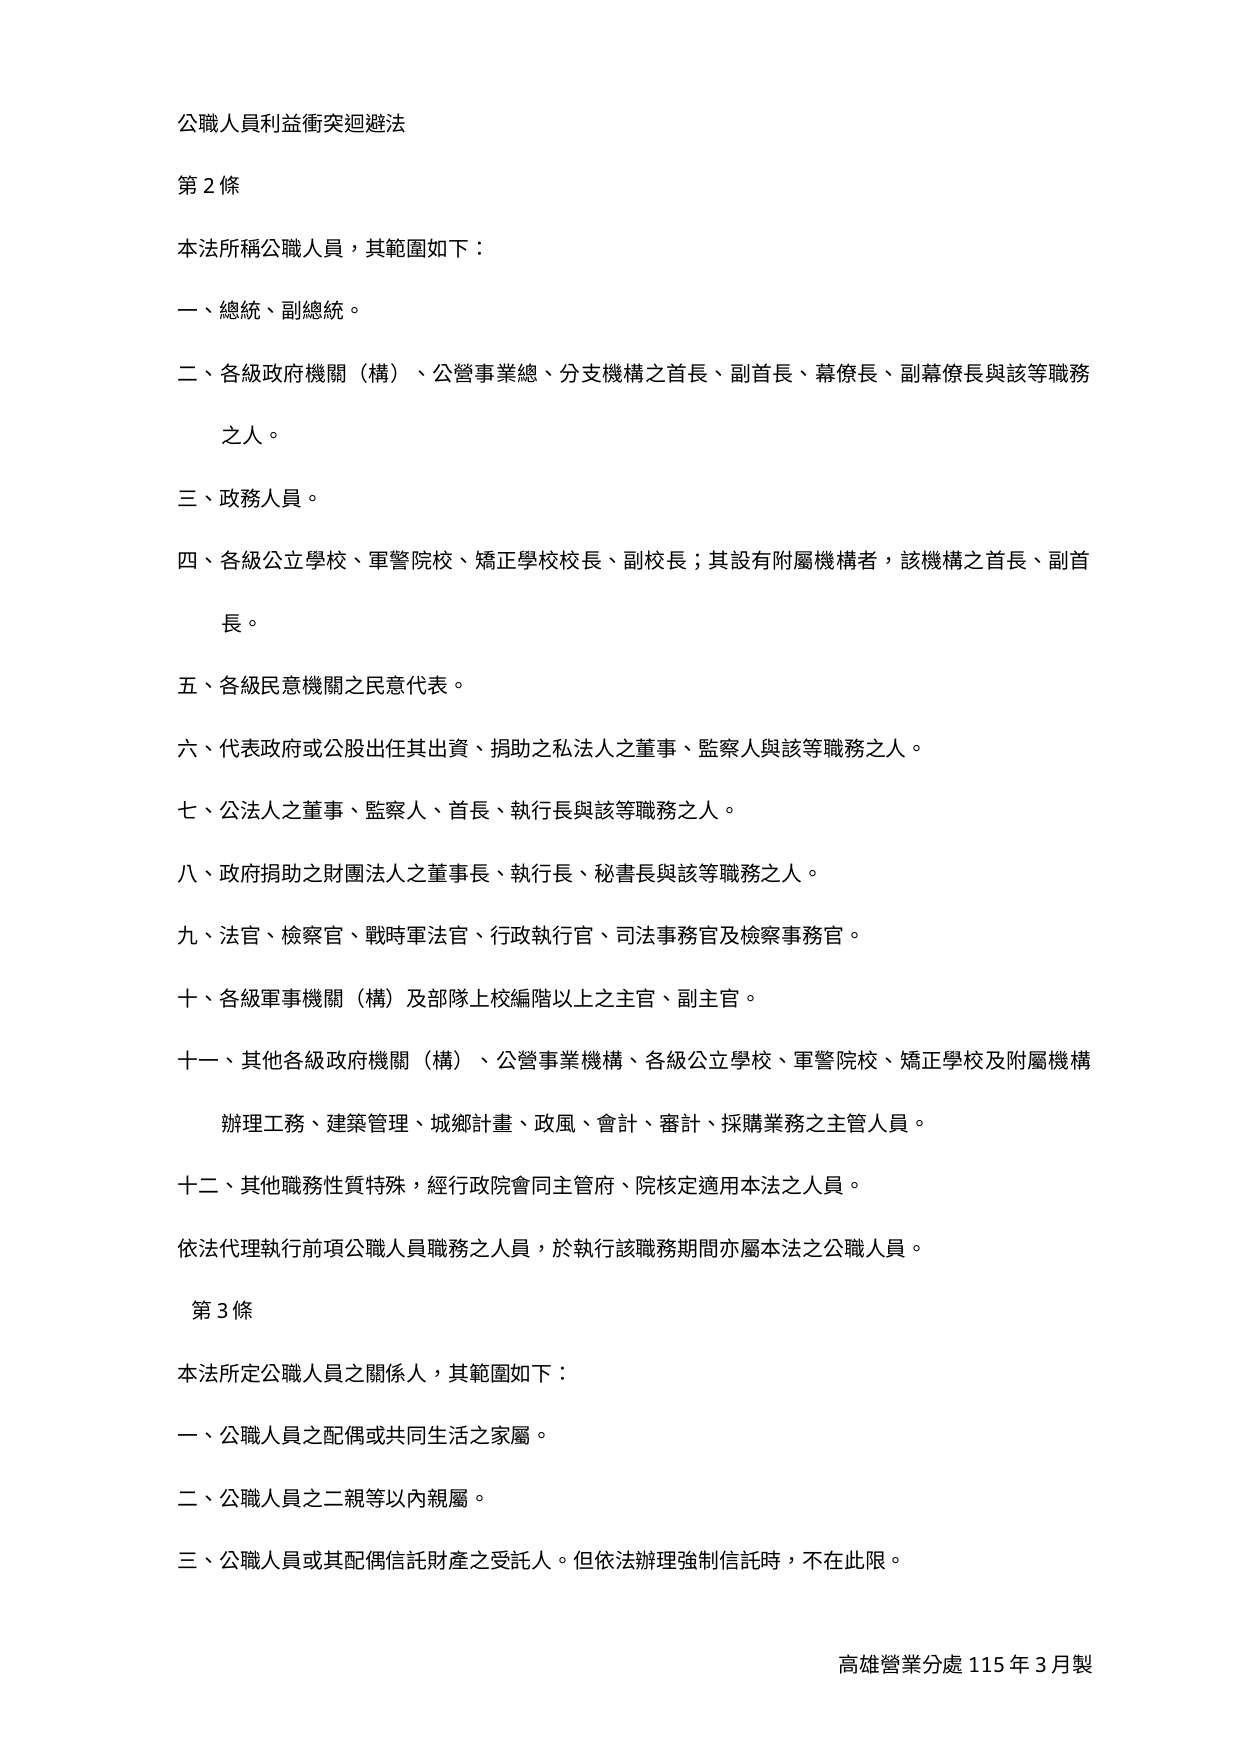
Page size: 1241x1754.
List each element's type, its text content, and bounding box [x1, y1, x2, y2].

text 一、總統、副總統。 [177, 268, 1092, 331]
text 七、公法人之董事、監察人、首長、執行長與該等職務之人。 [177, 768, 1092, 831]
text 六、代表政府或公股出任其出資、捐助之私法人之董事、監察人與該等職務之人。 [177, 706, 1092, 768]
text 本法所定公職人員之關係人，其範圍如下： [177, 1331, 1092, 1393]
text 五、各級民意機關之民意代表。 [177, 643, 1092, 706]
text 十一、其他各級政府機關（構）、公營事業機構、各級公立學校、軍警院校、矯正學校及附屬機構辦理工務、建築管理、城鄉計畫、政風、會計、審計、採購業務之主管人員。 [177, 1018, 1092, 1143]
text 二、各級政府機關（構）、公營事業總、分支機構之首長、副首長、幕僚長、副幕僚長與該等職務之人。 [177, 331, 1092, 456]
text 十、各級軍事機關（構）及部隊上校編階以上之主官、副主官。 [177, 956, 1092, 1018]
text 第3條 [103, 1268, 1186, 1331]
text 第2條 [177, 143, 1092, 206]
text 本法所稱公職人員，其範圍如下： [177, 206, 1092, 268]
text 八、政府捐助之財團法人之董事長、執行長、秘書長與該等職務之人。 [177, 831, 1092, 893]
text 四、各級公立學校、軍警院校、矯正學校校長、副校長；其設有附屬機構者，該機構之首長、副首長。 [177, 518, 1092, 643]
text 十二、其他職務性質特殊，經行政院會同主管府、院核定適用本法之人員。 [177, 1143, 1092, 1206]
text 三、公職人員或其配偶信託財產之受託人。但依法辦理強制信託時，不在此限。 [177, 1518, 1092, 1581]
text 三、政務人員。 [177, 456, 1092, 518]
text 二、公職人員之二親等以內親屬。 [177, 1456, 1092, 1518]
text 公職人員利益衝突迴避法 [177, 81, 1092, 143]
text 九、法官、檢察官、戰時軍法官、行政執行官、司法事務官及檢察事務官。 [177, 893, 1092, 956]
text 一、公職人員之配偶或共同生活之家屬。 [177, 1393, 1092, 1456]
text 依法代理執行前項公職人員職務之人員，於執行該職務期間亦屬本法之公職人員。 [177, 1206, 1092, 1268]
